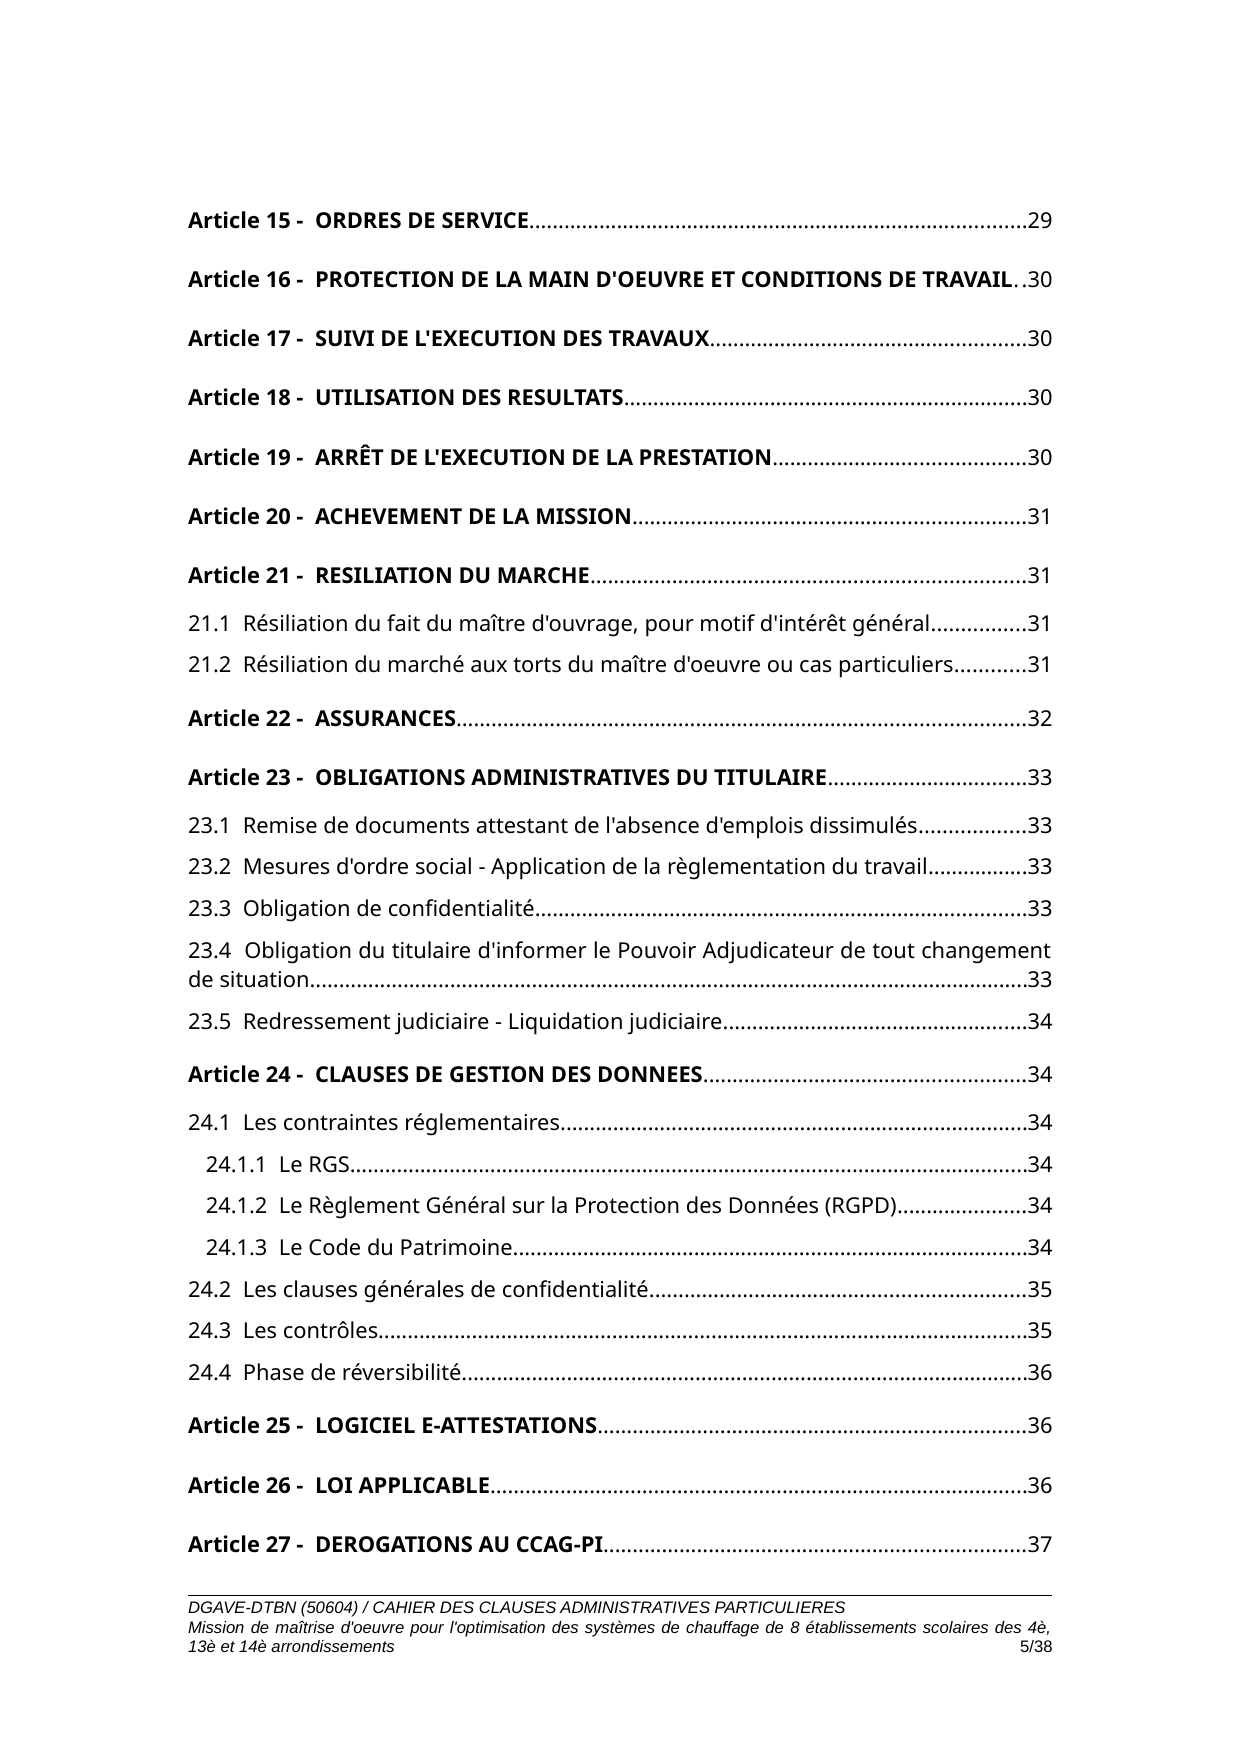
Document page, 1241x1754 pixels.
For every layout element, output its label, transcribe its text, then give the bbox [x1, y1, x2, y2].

text 24.1.3 Le Code du Patrimoine 34 [206, 1232, 1052, 1262]
text Article 24 - CLAUSES DE GESTION DES DONNEES 34 [188, 1059, 1052, 1089]
text Article 26 - LOI APPLICABLE 36 [188, 1470, 1052, 1499]
text Article 23 - OBLIGATIONS ADMINISTRATIVES DU TITULAIRE 33 [188, 762, 1052, 792]
text 24.1 Les contraintes réglementaires 34 [188, 1107, 1052, 1137]
text Article 25 - LOGICIEL E-ATTESTATIONS 36 [188, 1410, 1052, 1440]
text 21.1 Résiliation du fait du maître d'ouvrage, pour motif d'intérêt général 31 [188, 608, 1052, 637]
text 24.2 Les clauses générales de confidentialité 35 [188, 1274, 1052, 1303]
text 24.1.1 Le RGS 34 [206, 1149, 1052, 1178]
text 23.3 Obligation de confidentialité 33 [188, 893, 1052, 923]
text 23.4 Obligation du titulaire d'informer le Pouvoir Adjudicateur de tout changement de situation 33 [188, 934, 1052, 994]
text Article 16 - PROTECTION DE LA MAIN D'OEUVRE ET CONDITIONS DE TRAVAIL 30 [188, 264, 1052, 294]
text Article 17 - SUIVI DE L'EXECUTION DES TRAVAUX 30 [188, 323, 1052, 353]
text Article 22 - ASSURANCES 32 [188, 703, 1052, 733]
text 24.4 Phase de réversibilité 36 [188, 1357, 1052, 1387]
text Article 19 - ARRÊT DE L'EXECUTION DE LA PRESTATION 30 [188, 442, 1052, 471]
text 24.1.2 Le Règlement Général sur la Protection des Données (RGPD) 34 [206, 1190, 1052, 1220]
text Article 18 - UTILISATION DES RESULTATS 30 [188, 382, 1052, 412]
text 23.1 Remise de documents attestant de l'absence d'emplois dissimulés 33 [188, 809, 1052, 839]
text Article 21 - RESILIATION DU MARCHE 31 [188, 560, 1052, 590]
text 23.2 Mesures d'ordre social - Application de la règlementation du travail 33 [188, 851, 1052, 881]
text Article 20 - ACHEVEMENT DE LA MISSION 31 [188, 501, 1052, 531]
text 21.2 Résiliation du marché aux torts du maître d'oeuvre ou cas particuliers 31 [188, 649, 1052, 679]
text Article 15 - ORDRES DE SERVICE 29 [188, 204, 1052, 234]
text Article 27 - DEROGATIONS AU CCAG-PI 37 [188, 1529, 1052, 1559]
text 23.5 Redressement judiciaire - Liquidation judiciaire 34 [188, 1006, 1052, 1036]
text 24.3 Les contrôles 35 [188, 1315, 1052, 1345]
